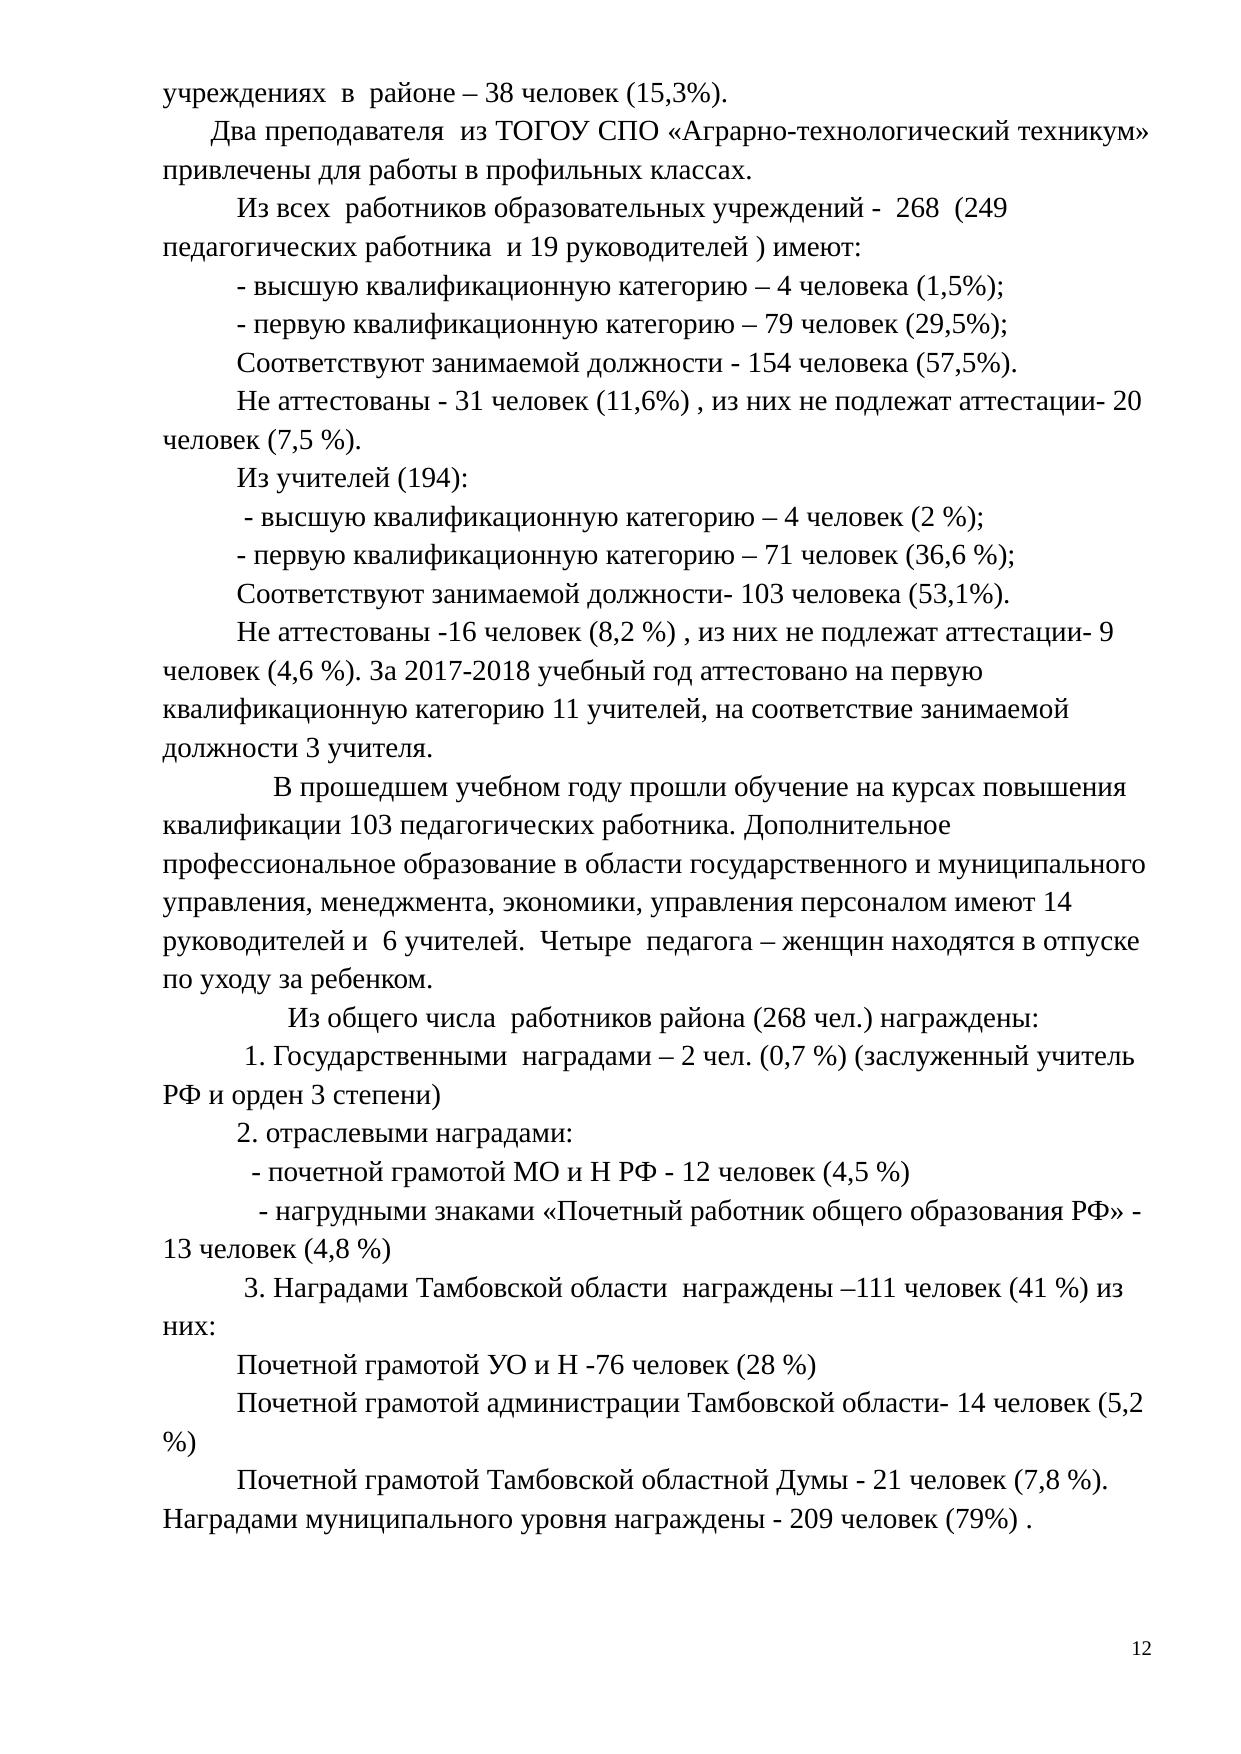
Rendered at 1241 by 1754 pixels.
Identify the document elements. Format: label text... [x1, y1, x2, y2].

text - нагрудными знаками «Почетный работник общего образования РФ» - 13 человек (4,8 %) [162, 1193, 1152, 1265]
text Соответствуют занимаемой должности - 154 человека (57,5%). [162, 345, 1152, 378]
text учреждениях в районе – 38 человек (15,3%). [162, 75, 1152, 108]
text Из общего числа работников района (268 чел.) награждены: [162, 1000, 1152, 1033]
text - первую квалификационную категорию – 71 человек (36,6 %); [162, 537, 1152, 571]
text Почетной грамотой администрации Тамбовской области- 14 человек (5,2 %) [162, 1385, 1152, 1457]
text 3. Наградами Тамбовской области награждены –111 человек (41 %) из них: [162, 1270, 1152, 1342]
text Не аттестованы - 31 человек (11,6%) , из них не подлежат аттестации- 20 человек (7,5 %). [162, 383, 1152, 455]
text - высшую квалификационную категорию – 4 человека (1,5%); [162, 268, 1152, 301]
text - почетной грамотой МО и Н РФ - 12 человек (4,5 %) [162, 1154, 1152, 1188]
text Два преподавателя из ТОГОУ СПО «Аграрно-технологический техникум» привлечены для работы в профильных классах. [162, 113, 1152, 186]
text - первую квалификационную категорию – 79 человек (29,5%); [162, 306, 1152, 340]
text Не аттестованы -16 человек (8,2 %) , из них не подлежат аттестации- 9 человек (4,6 %). За 2017-2018 учебный год аттестовано на первую квалификационную категорию 11 учителей, на соответствие занимаемой должности 3 учителя. [162, 614, 1152, 764]
text - высшую квалификационную категорию – 4 человек (2 %); [162, 499, 1152, 532]
text В прошедшем учебном году прошли обучение на курсах повышения квалификации 103 педагогических работника. Дополнительное профессиональное образование в области государственного и муниципального управления, менеджмента, экономики, управления персоналом имеют 14 руководителей и 6 учителей. Четыре педагога – женщин находятся в отпуске по уходу за ребенком. [162, 769, 1152, 995]
text Почетной грамотой Тамбовской областной Думы - 21 человек (7,8 %). Наградами муниципального уровня награждены - 209 человек (79%) . [162, 1462, 1152, 1534]
text Из учителей (194): [162, 460, 1152, 494]
text 1. Государственными наградами – 2 чел. (0,7 %) (заслуженный учитель РФ и орден 3 степени) [162, 1038, 1152, 1111]
text Соответствуют занимаемой должности- 103 человека (53,1%). [162, 576, 1152, 609]
text Из всех работников образовательных учреждений - 268 (249 педагогических работника и 19 руководителей ) имеют: [162, 191, 1152, 263]
text 2. отраслевыми наградами: [162, 1116, 1152, 1149]
text Почетной грамотой УО и Н -76 человек (28 %) [162, 1347, 1152, 1380]
